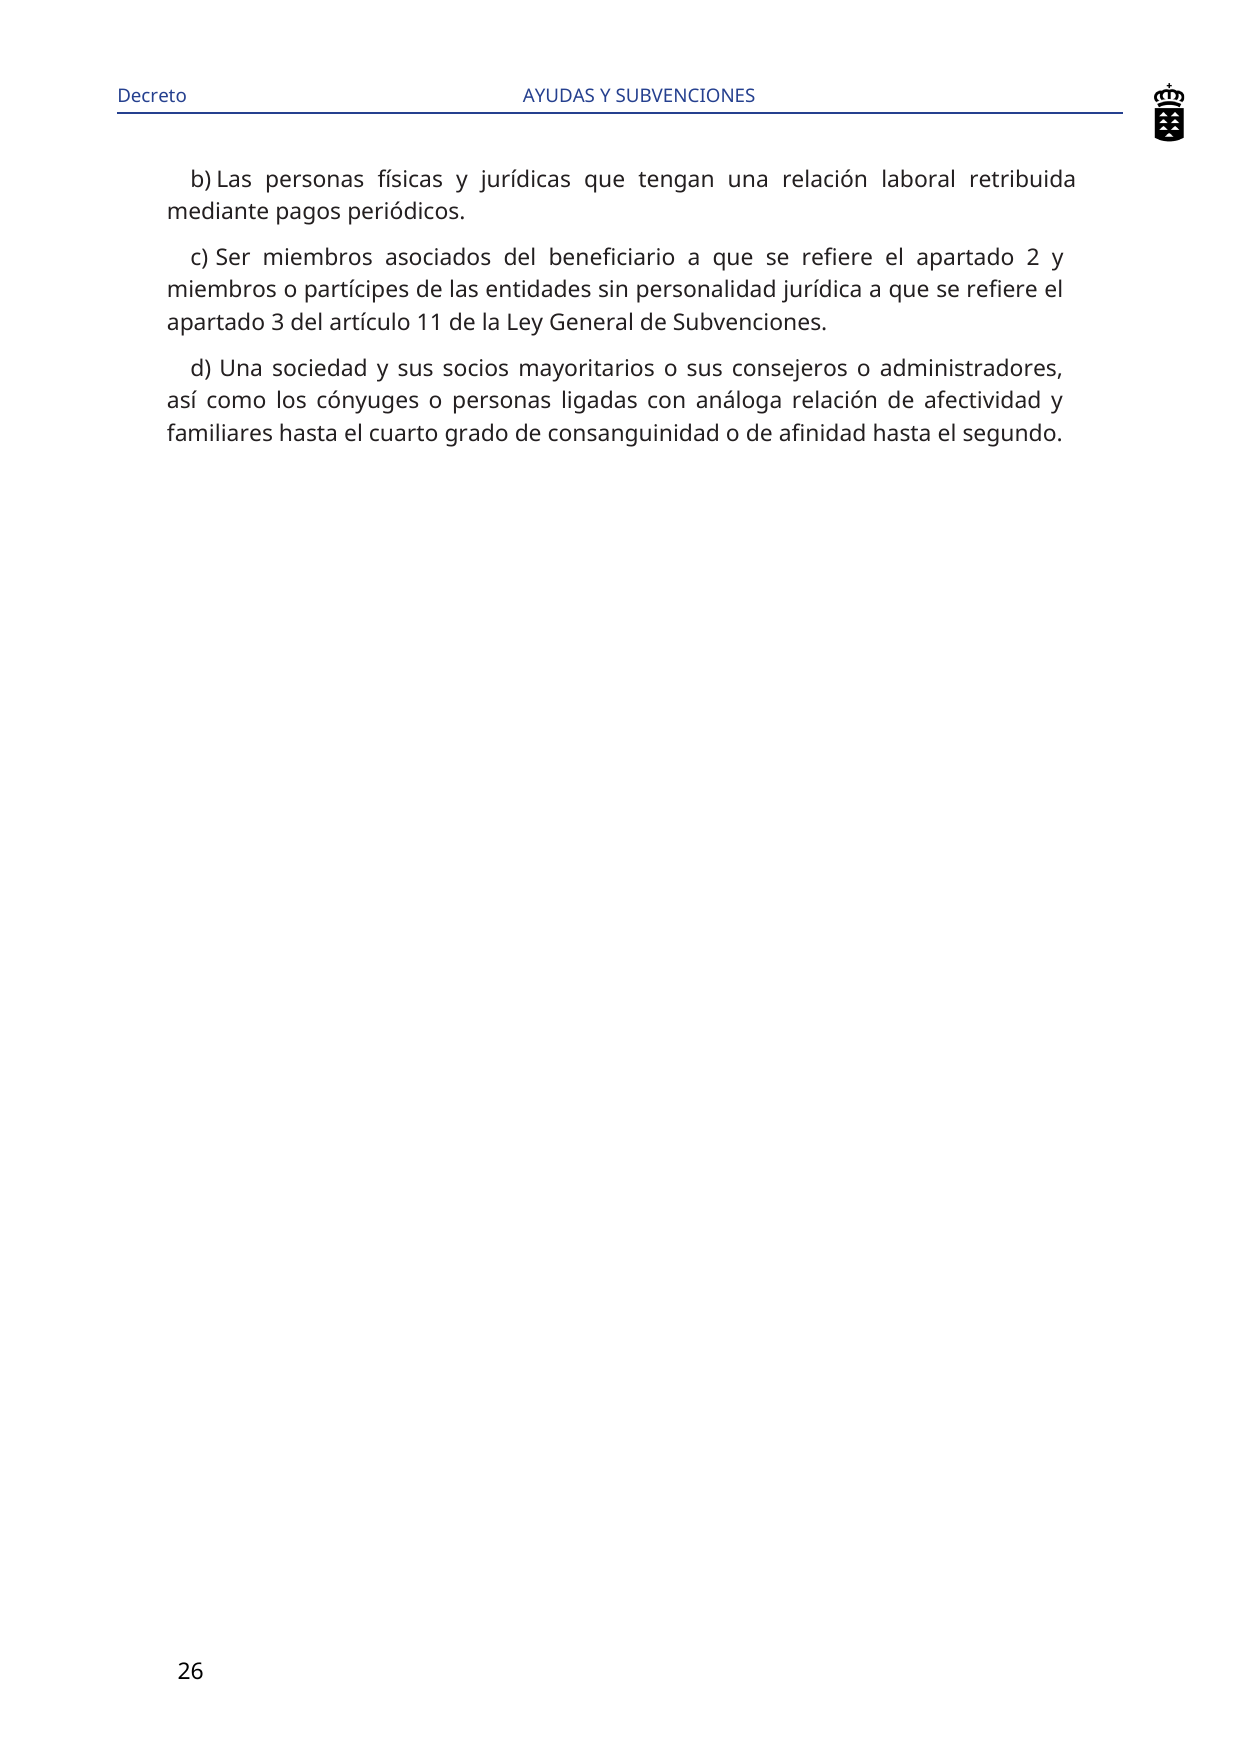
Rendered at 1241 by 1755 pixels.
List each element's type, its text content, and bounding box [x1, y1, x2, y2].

list Una sociedad y sus socios mayoritarios o sus consejeros o administradores, así como los cónyuges o personas ligadas con análoga relación de afectividad y familiares hasta el cuarto grado de consanguinidad o de afinidad hasta el segundo. [167, 352, 1064, 448]
list Las personas físicas y jurídicas que tengan una relación laboral retribuida mediante pagos periódicos. [167, 162, 1076, 226]
list Ser miembros asociados del beneficiario a que se refiere el apartado 2 y miembros o partícipes de las entidades sin personalidad jurídica a que se refiere el apartado 3 del artículo 11 de la Ley General de Subvenciones. [167, 241, 1064, 337]
